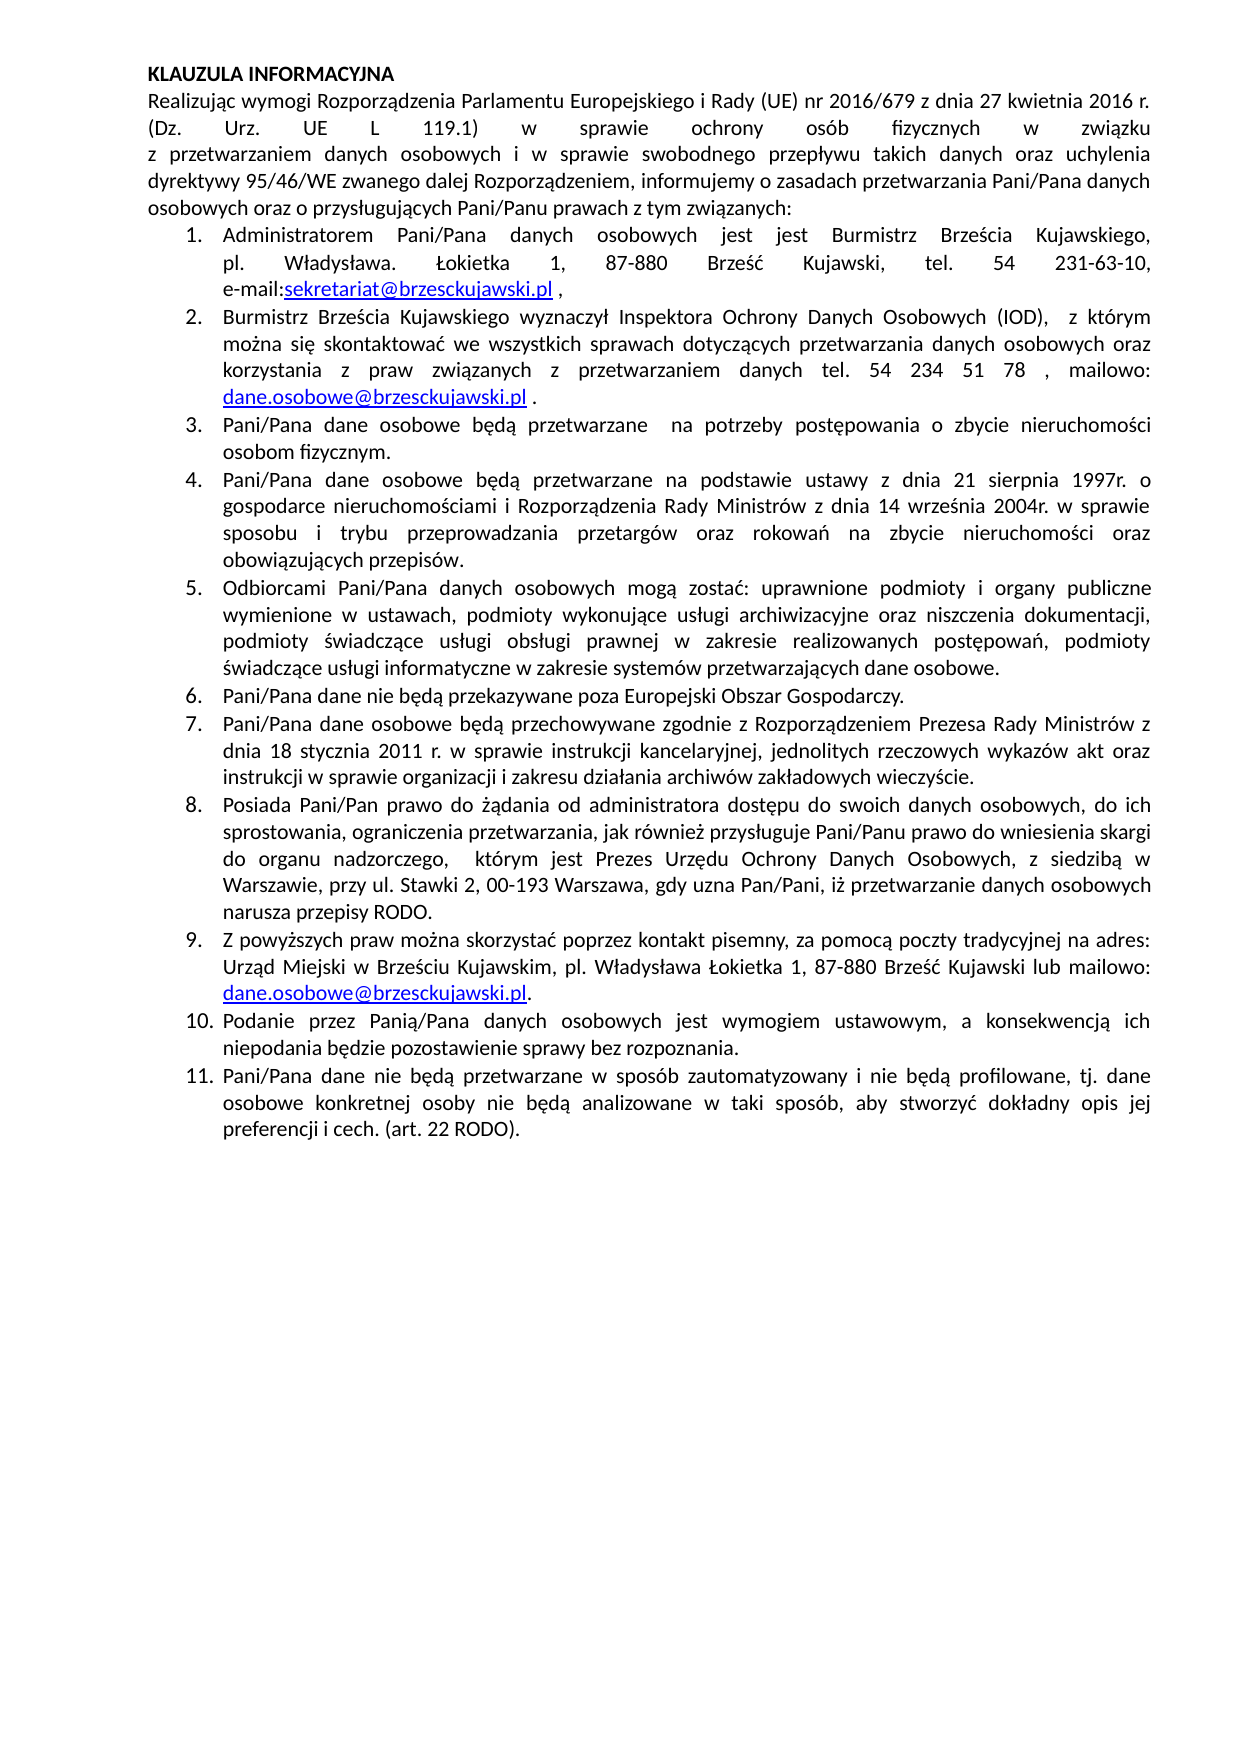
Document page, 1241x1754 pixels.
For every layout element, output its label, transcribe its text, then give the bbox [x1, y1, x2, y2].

list Z powyższych praw można skorzystać poprzez kontakt pisemny, za pomocą poczty tradycyjnej na adres: Urząd Miejski w Brześciu Kujawskim, pl. Władysława Łokietka 1, 87-880 Brześć Kujawski lub mailowo: dane.osobowe@brzesckujawski.pl. [185, 925, 1152, 1006]
list Pani/Pana dane osobowe będą przetwarzane na potrzeby postępowania o zbycie nieruchomości osobom fizycznym. [185, 410, 1152, 465]
list Pani/Pana dane osobowe będą przetwarzane na podstawie ustawy z dnia 21 sierpnia 1997r. o gospodarce nieruchomościami i Rozporządzenia Rady Ministrów z dnia 14 września 2004r. w sprawie sposobu i trybu przeprowadzania przetargów oraz rokowań na zbycie nieruchomości oraz obowiązujących przepisów. [185, 465, 1152, 573]
text Realizując wymogi Rozporządzenia Parlamentu Europejskiego i Rady (UE) nr 2016/679 z dnia 27 kwietnia 2016 r. (Dz. Urz. UE L 119.1) w sprawie ochrony osób fizycznych w związku z przetwarzaniem danych osobowych i w sprawie swobodnego przepływu takich danych oraz uchylenia dyrektywy 95/46/WE zwanego dalej Rozporządzeniem, informujemy o zasadach przetwarzania Pani/Pana danych osobowych oraz o przysługujących Pani/Panu prawach z tym związanych: [148, 87, 1152, 221]
list Odbiorcami Pani/Pana danych osobowych mogą zostać: uprawnione podmioty i organy publiczne wymienione w ustawach, podmioty wykonujące usługi archiwizacyjne oraz niszczenia dokumentacji, podmioty świadczące usługi obsługi prawnej w zakresie realizowanych postępowań, podmioty świadczące usługi informatyczne w zakresie systemów przetwarzających dane osobowe. [185, 573, 1152, 681]
list Pani/Pana dane osobowe będą przechowywane zgodnie z Rozporządzeniem Prezesa Rady Ministrów z dnia 18 stycznia 2011 r. w sprawie instrukcji kancelaryjnej, jednolitych rzeczowych wykazów akt oraz instrukcji w sprawie organizacji i zakresu działania archiwów zakładowych wieczyście. [185, 709, 1152, 790]
list Posiada Pani/Pan prawo do żądania od administratora dostępu do swoich danych osobowych, do ich sprostowania, ograniczenia przetwarzania, jak również przysługuje Pani/Panu prawo do wniesienia skargi do organu nadzorczego, którym jest Prezes Urzędu Ochrony Danych Osobowych, z siedzibą w Warszawie, przy ul. Stawki 2, 00-193 Warszawa, gdy uzna Pan/Pani, iż przetwarzanie danych osobowych narusza przepisy RODO. [185, 790, 1152, 925]
list Administratorem Pani/Pana danych osobowych jest jest Burmistrz Brześcia Kujawskiego, pl. Władysława. Łokietka 1, 87-880 Brześć Kujawski, tel. 54 231-63-10, e-mail:sekretariat@brzesckujawski.pl , [185, 221, 1152, 302]
list Podanie przez Panią/Pana danych osobowych jest wymogiem ustawowym, a konsekwencją ich niepodania będzie pozostawienie sprawy bez rozpoznania. [185, 1006, 1152, 1061]
list Pani/Pana dane nie będą przetwarzane w sposób zautomatyzowany i nie będą profilowane, tj. dane osobowe konkretnej osoby nie będą analizowane w taki sposób, aby stworzyć dokładny opis jej preferencji i cech. (art. 22 RODO). [185, 1061, 1152, 1142]
list Burmistrz Brześcia Kujawskiego wyznaczył Inspektora Ochrony Danych Osobowych (IOD), z którym można się skontaktować we wszystkich sprawach dotyczących przetwarzania danych osobowych oraz korzystania z praw związanych z przetwarzaniem danych tel. 54 234 51 78 , mailowo: dane.osobowe@brzesckujawski.pl . [185, 302, 1152, 410]
text KLAUZULA INFORMACYJNA [148, 61, 1152, 87]
list Pani/Pana dane nie będą przekazywane poza Europejski Obszar Gospodarczy. [185, 681, 1152, 709]
